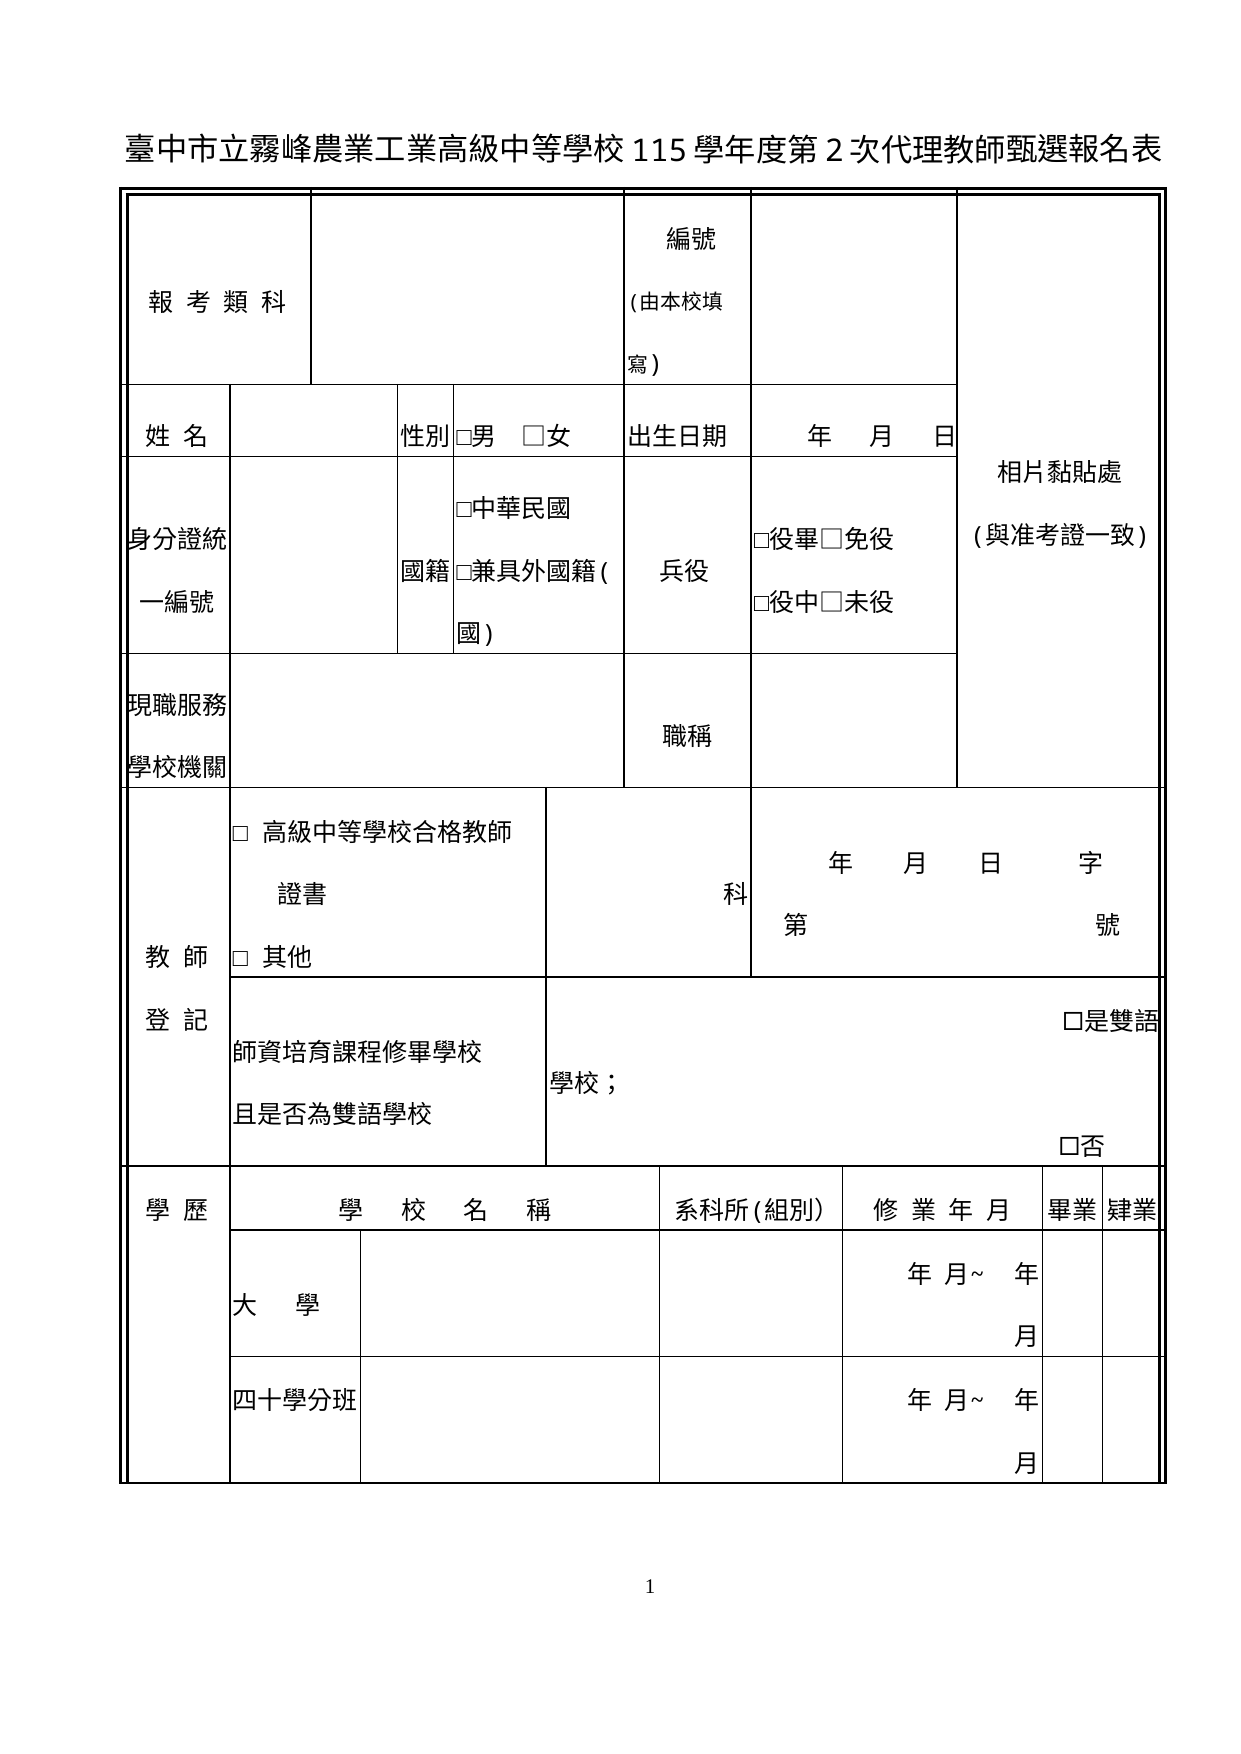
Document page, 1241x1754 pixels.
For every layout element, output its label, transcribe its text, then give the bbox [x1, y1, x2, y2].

table_header 報 考 類 科 [124, 190, 310, 384]
table_cell [1043, 1357, 1102, 1482]
table_cell □男 □女 [454, 385, 623, 456]
table_cell [660, 1231, 842, 1356]
table_cell 畢業 [1043, 1167, 1102, 1229]
table_header [312, 196, 623, 384]
table_cell 身分證統一編號 [129, 457, 229, 652]
table_header 編號 (由本校填寫) [625, 196, 750, 384]
table_cell 大 學 [231, 1231, 360, 1356]
table_cell 現職服務學校機關 [129, 654, 229, 787]
table_cell 科 [547, 788, 750, 976]
table_cell 師資培育課程修畢學校 且是否為雙語學校 [231, 978, 545, 1165]
table_cell 年 月~ 年 月 [843, 1357, 1042, 1482]
table_cell 性別 [398, 385, 453, 456]
table_cell [660, 1357, 842, 1482]
table_cell 教 師 登 記 [129, 788, 229, 1165]
table_cell □ 高級中等學校合格教師 證書 □ 其他 [231, 788, 545, 976]
table_cell 職稱 [625, 654, 750, 787]
table_cell □中華民國 □兼具外國籍( 國) [454, 457, 623, 652]
table_cell 學 歷 [129, 1167, 229, 1482]
table_cell 年 月~ 年 月 [843, 1231, 1042, 1356]
table_cell [231, 385, 397, 456]
table_cell 兵役 [625, 457, 750, 652]
table_cell 系科所(組別） [660, 1167, 842, 1229]
table_cell 姓 名 [129, 385, 229, 456]
table_cell [752, 654, 956, 787]
table_cell 修 業 年 月 [843, 1167, 1042, 1229]
table_cell 出生日期 [625, 385, 750, 456]
table_cell [1043, 1231, 1102, 1356]
table_cell 年 月 日 字 第 號 [752, 788, 1158, 976]
text 臺中市立霧峰農業工業高級中等學校115學年度第2次代理教師甄選報名表 [86, 106, 1181, 168]
table_cell [1103, 1357, 1158, 1482]
table_cell 是雙語學校； 否 [547, 978, 1158, 1165]
table_cell [361, 1231, 659, 1356]
table_header [752, 196, 956, 384]
table_cell 四十學分班 [231, 1357, 360, 1482]
table_cell 學 校 名 稱 [231, 1167, 659, 1229]
table_cell 年 月 日 [752, 385, 956, 456]
table_cell [231, 654, 623, 787]
table_header 相片黏貼處 (與准考證一致) [958, 190, 1162, 787]
table_cell 國籍 [398, 457, 453, 652]
table_cell 肄業 [1103, 1167, 1158, 1229]
table_cell [1103, 1231, 1158, 1356]
table_cell □役畢□免役 □役中□未役 [752, 457, 956, 652]
table_cell [231, 457, 397, 652]
table_cell [361, 1357, 659, 1482]
